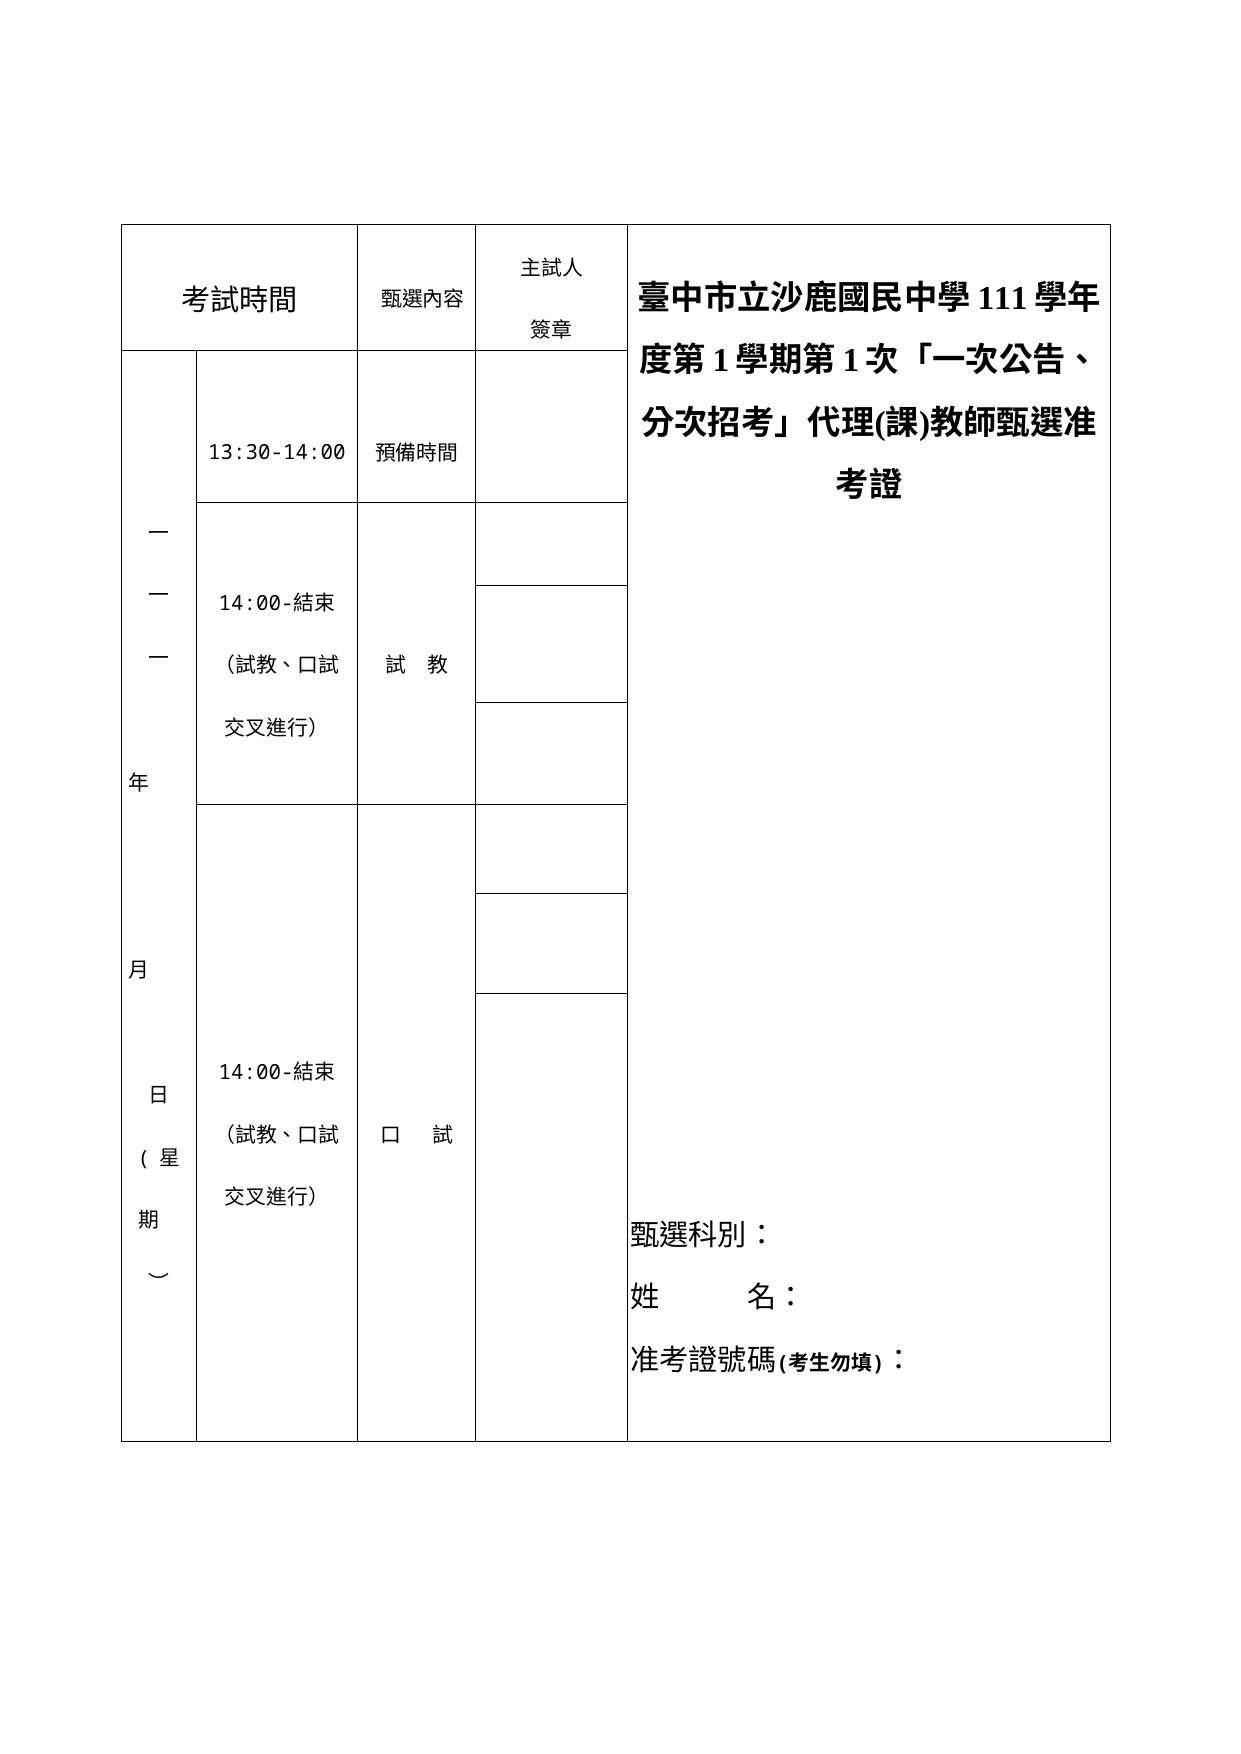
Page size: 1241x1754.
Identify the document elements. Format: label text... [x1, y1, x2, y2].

table_header 甄選內容 [358, 225, 475, 350]
table_cell [476, 351, 627, 502]
table_cell [476, 586, 627, 702]
table_cell 14:00-結束 （試教、口試 交叉進行） [197, 805, 357, 1441]
table_header 主試人 簽章 [476, 225, 627, 350]
table_cell 14:00-結束 （試教、口試 交叉進行） [197, 503, 357, 804]
table_cell 試 教 [358, 503, 475, 804]
table_cell [476, 703, 627, 804]
table_cell [476, 894, 627, 992]
table_cell [476, 805, 627, 892]
table_cell 口 試 [358, 805, 475, 1441]
table_header 臺中市立沙鹿國民中學111學年度第1學期第1次「一次公告、分次招考」代理(課)教師甄選准考證 甄選科別： 姓 名： 准考證號碼(考生勿填)： [628, 225, 1110, 1441]
table_cell 預備時間 [358, 351, 475, 502]
table_cell 13:30-14:00 [197, 351, 357, 502]
table_cell [476, 503, 627, 584]
table_cell [476, 994, 627, 1441]
table_header 考試時間 [122, 225, 357, 350]
table_cell 一 一 一 年 月 日(星 期 ︶ [122, 351, 196, 1441]
